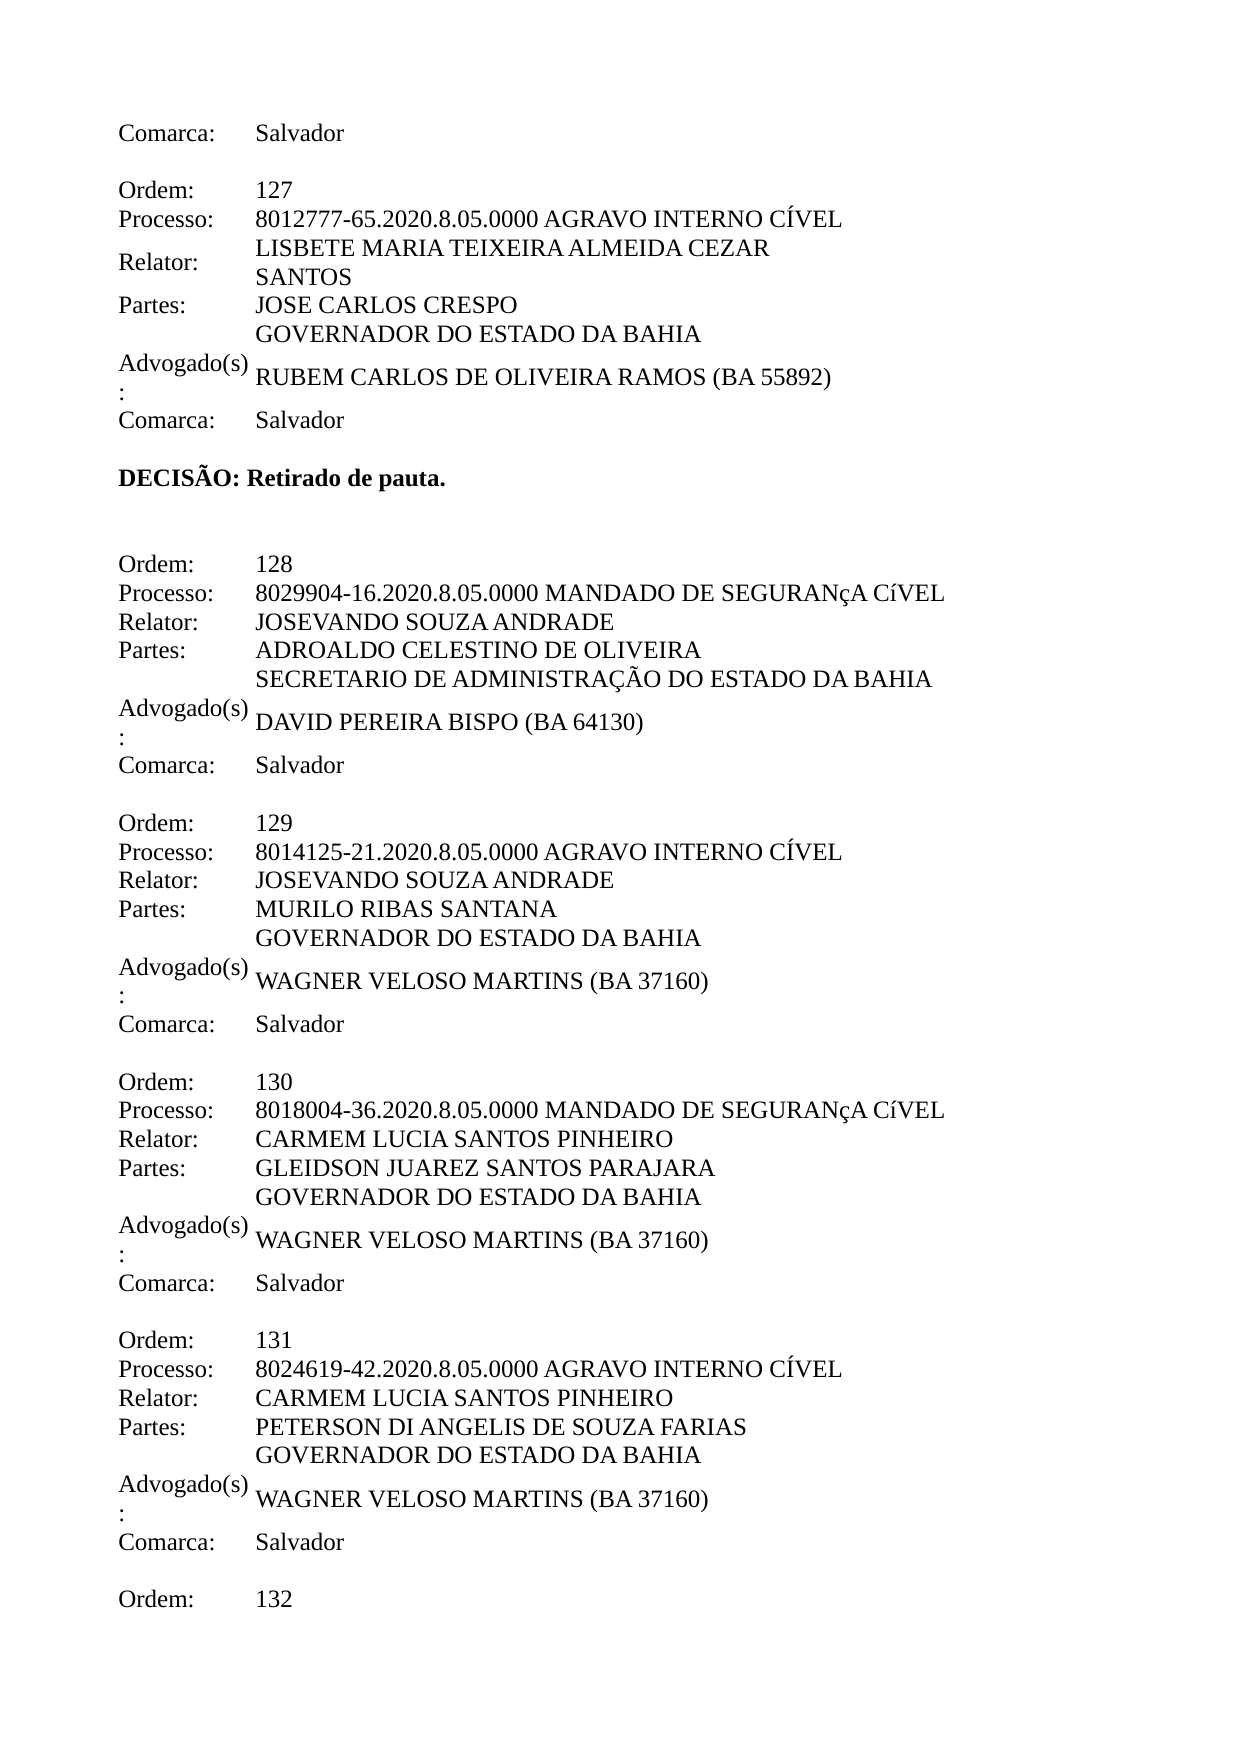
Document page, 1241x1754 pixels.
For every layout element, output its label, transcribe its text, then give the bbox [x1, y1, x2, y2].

table_cell Partes: [118, 291, 255, 319]
table_cell GOVERNADOR DO ESTADO DA BAHIA [255, 1182, 946, 1211]
table_cell GLEIDSON JUAREZ SANTOS PARAJARA [255, 1153, 946, 1182]
table_cell JOSE CARLOS CRESPO [255, 291, 871, 319]
table_header Ordem: [118, 549, 255, 578]
table_header 130 [255, 1067, 946, 1096]
table_cell 8024619-42.2020.8.05.0000 AGRAVO INTERNO CÍVEL [255, 1354, 845, 1383]
table_cell Relator: [118, 866, 255, 894]
table_cell [118, 923, 255, 952]
table_header 128 [255, 549, 946, 578]
table_cell Comarca: [118, 406, 255, 434]
table_cell Relator: [118, 607, 255, 636]
table_header Ordem: [118, 808, 255, 837]
table_cell 8029904-16.2020.8.05.0000 MANDADO DE SEGURANçA CíVEL [255, 578, 946, 607]
table_cell Processo: [118, 1096, 255, 1124]
table_cell Relator: [118, 1124, 255, 1153]
table_cell WAGNER VELOSO MARTINS (BA 37160) [255, 952, 845, 1009]
table_cell [118, 664, 255, 693]
table_cell MURILO RIBAS SANTANA [255, 894, 845, 923]
table_header Ordem: [118, 1067, 255, 1096]
table_cell LISBETE MARIA TEIXEIRA ALMEIDA CEZAR SANTOS [255, 233, 871, 291]
table_cell [118, 1441, 255, 1469]
table_cell GOVERNADOR DO ESTADO DA BAHIA [255, 1441, 845, 1469]
table_cell Relator: [118, 1383, 255, 1412]
table_cell Comarca: [118, 118, 255, 147]
table_cell Salvador [255, 1268, 946, 1297]
table_cell PETERSON DI ANGELIS DE SOUZA FARIAS [255, 1412, 845, 1441]
table_cell Salvador [255, 1009, 845, 1038]
table_header Ordem: [118, 176, 255, 204]
table_header Ordem: [118, 1326, 255, 1354]
table_cell Partes: [118, 636, 255, 664]
table_header 127 [255, 176, 871, 204]
table_header 132 [255, 1584, 946, 1613]
table_cell Processo: [118, 1354, 255, 1383]
table_cell Salvador [255, 118, 946, 147]
table_cell Advogado(s): [118, 1211, 255, 1268]
table_cell 8012777-65.2020.8.05.0000 AGRAVO INTERNO CÍVEL [255, 204, 871, 233]
table_cell Relator: [118, 233, 255, 291]
table_cell Salvador [255, 751, 946, 779]
table_cell Advogado(s): [118, 693, 255, 751]
table_cell Comarca: [118, 1009, 255, 1038]
table_cell SECRETARIO DE ADMINISTRAÇÃO DO ESTADO DA BAHIA [255, 664, 946, 693]
table_cell Processo: [118, 837, 255, 866]
table_cell ADROALDO CELESTINO DE OLIVEIRA [255, 636, 946, 664]
table_cell Salvador [255, 1527, 845, 1556]
table_cell WAGNER VELOSO MARTINS (BA 37160) [255, 1211, 946, 1268]
table_cell Comarca: [118, 1268, 255, 1297]
table_cell [118, 1182, 255, 1211]
table_cell Processo: [118, 204, 255, 233]
table_cell Partes: [118, 894, 255, 923]
table_cell Salvador [255, 406, 871, 434]
table_header 129 [255, 808, 845, 837]
table_cell Comarca: [118, 751, 255, 779]
table_header 131 [255, 1326, 845, 1354]
table_cell DAVID PEREIRA BISPO (BA 64130) [255, 693, 946, 751]
table_cell CARMEM LUCIA SANTOS PINHEIRO [255, 1124, 946, 1153]
table_cell 8014125-21.2020.8.05.0000 AGRAVO INTERNO CÍVEL [255, 837, 845, 866]
table_cell Processo: [118, 578, 255, 607]
table_cell [118, 319, 255, 348]
table_cell Partes: [118, 1412, 255, 1441]
table_cell WAGNER VELOSO MARTINS (BA 37160) [255, 1469, 845, 1527]
table_cell 8018004-36.2020.8.05.0000 MANDADO DE SEGURANçA CíVEL [255, 1096, 946, 1124]
table_cell Advogado(s): [118, 348, 255, 406]
table_cell RUBEM CARLOS DE OLIVEIRA RAMOS (BA 55892) [255, 348, 871, 406]
text DECISÃO: Retirado de pauta. [118, 463, 1122, 492]
table_cell CARMEM LUCIA SANTOS PINHEIRO [255, 1383, 845, 1412]
table_cell JOSEVANDO SOUZA ANDRADE [255, 607, 946, 636]
table_cell Advogado(s): [118, 1469, 255, 1527]
table_header Ordem: [118, 1584, 255, 1613]
table_cell GOVERNADOR DO ESTADO DA BAHIA [255, 923, 845, 952]
table_cell Comarca: [118, 1527, 255, 1556]
table_cell JOSEVANDO SOUZA ANDRADE [255, 866, 845, 894]
table_cell Partes: [118, 1153, 255, 1182]
table_cell Advogado(s): [118, 952, 255, 1009]
table_cell GOVERNADOR DO ESTADO DA BAHIA [255, 319, 871, 348]
